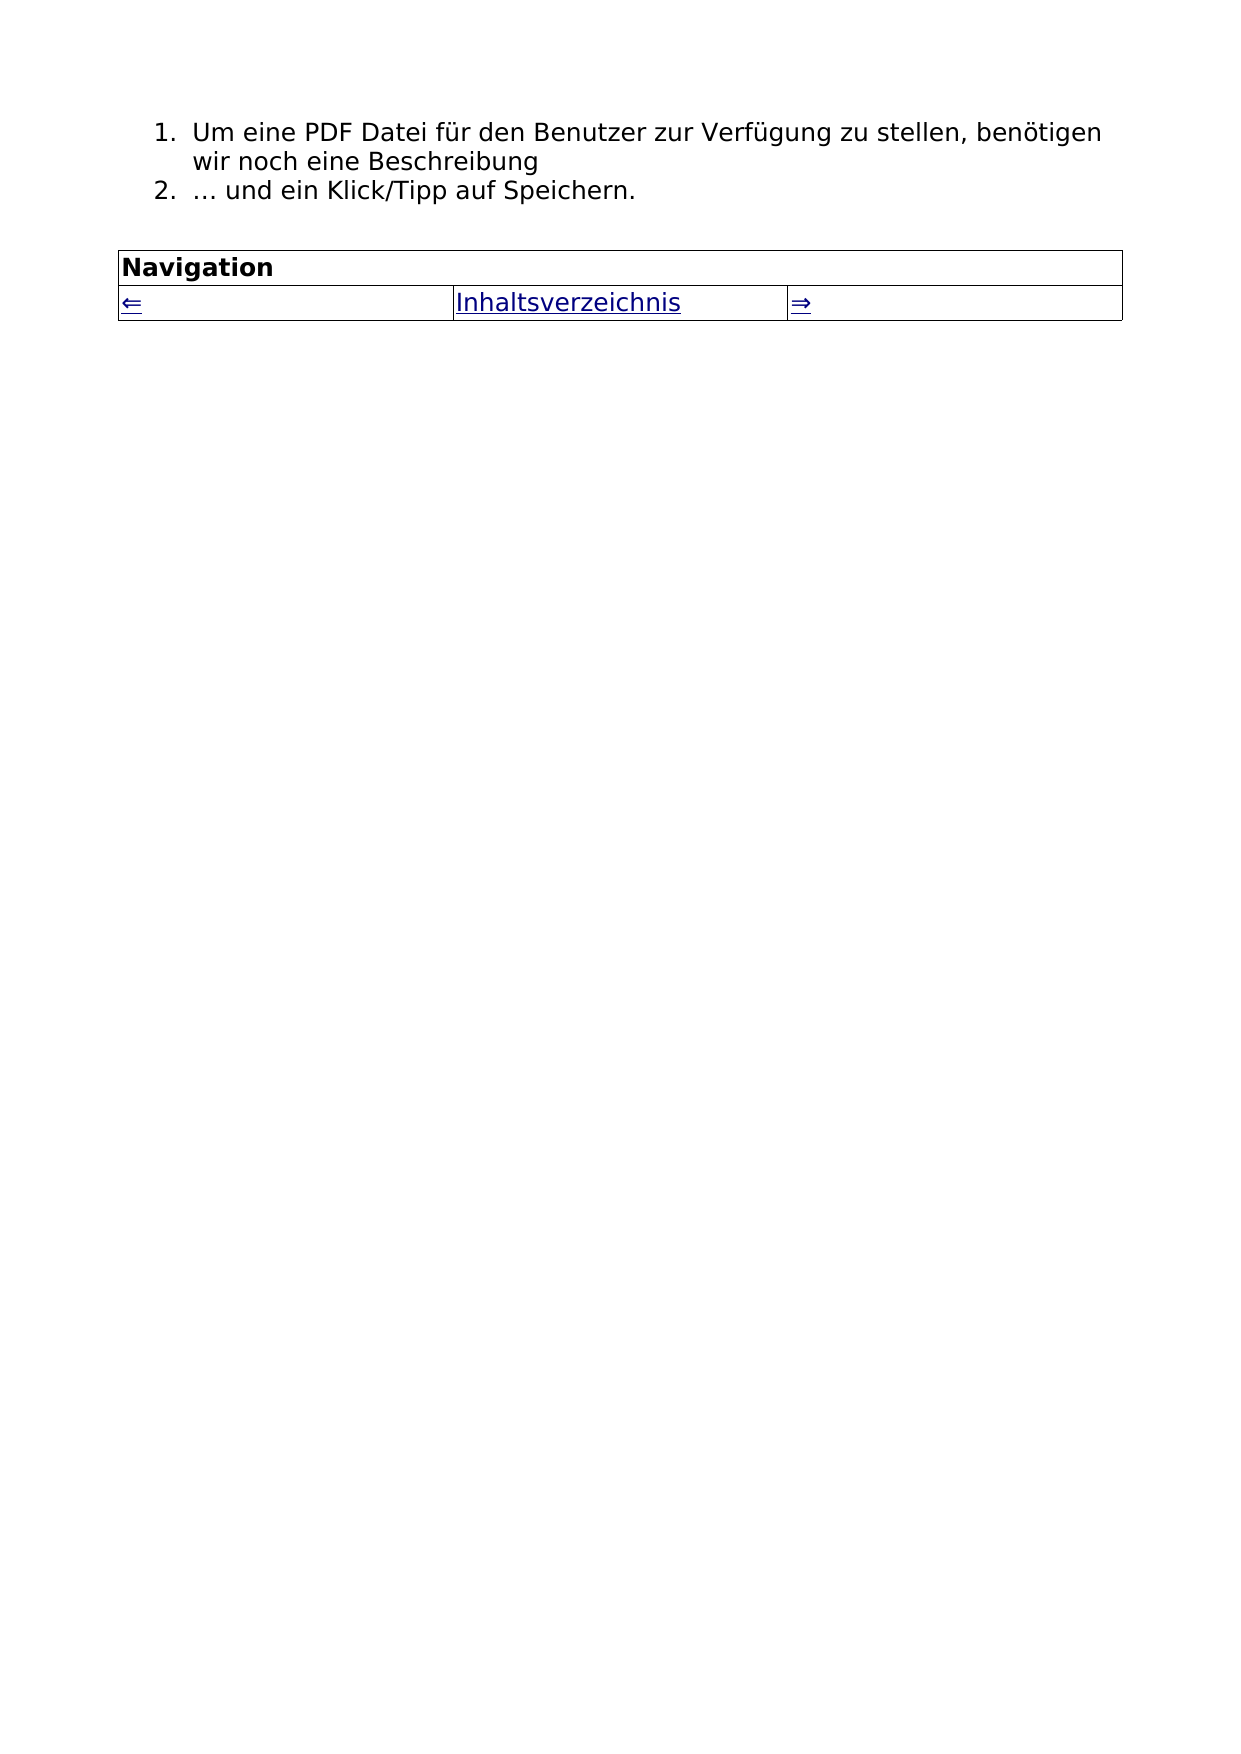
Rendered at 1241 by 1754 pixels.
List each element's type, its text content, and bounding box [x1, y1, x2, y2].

table_cell ⇒ [788, 286, 1122, 320]
table_cell ⇐ [119, 286, 453, 320]
table_header Navigation [119, 251, 1122, 285]
list Um eine PDF Datei für den Benutzer zur Verfügung zu stellen, benötigen wir noch eine Beschreibung [177, 118, 1122, 176]
list … und ein Klick/Tipp auf Speichern. [177, 176, 1122, 206]
table_cell Inhaltsverzeichnis [454, 286, 787, 320]
